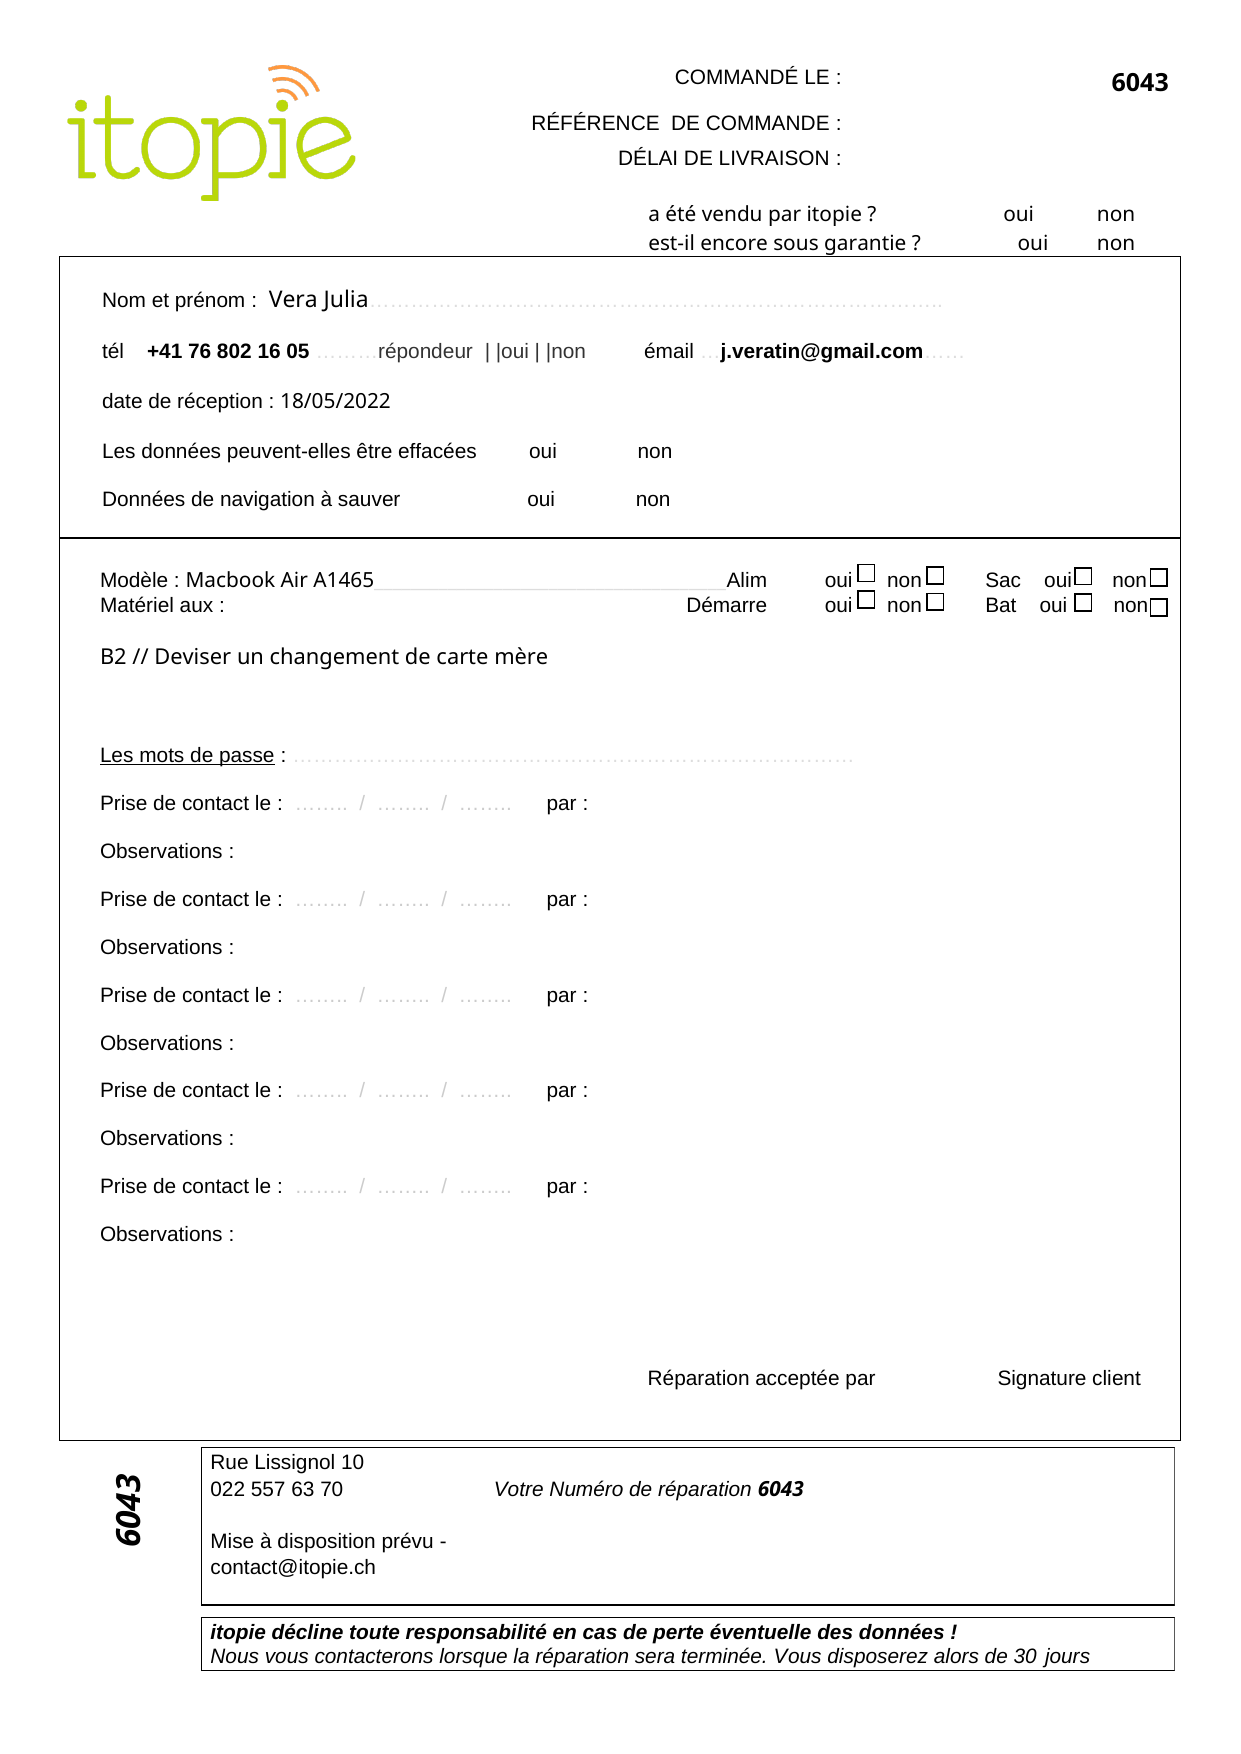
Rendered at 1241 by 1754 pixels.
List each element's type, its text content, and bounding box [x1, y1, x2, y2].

text Prise de contact le : …….. / …….. / …….. par : [60, 979, 1180, 1006]
text Observations : [60, 931, 1180, 958]
table_cell [847, 140, 1180, 175]
text Données de navigation à sauver oui non [60, 484, 1180, 511]
table_header Rue Lissignol 10 022 557 63 70 Votre Numéro de réparation 6043 Mise à disposition prévu - contact@itopie.ch [195, 1441, 1180, 1611]
text Prise de contact le : …….. / …….. / …….. par : [60, 1075, 1180, 1102]
table_header 6043 [847, 59, 1180, 104]
text Observations : [60, 1123, 1180, 1150]
text date de réception : 18/05/2022 [60, 383, 1180, 415]
text Les mots de passe : ……………………………………………………………………… [60, 740, 1180, 767]
text Prise de contact le : …….. / …….. / …….. par : [60, 788, 1180, 815]
text Les données peuvent-elles être effacées oui non [60, 436, 1180, 463]
text Nom et prénom : Vera Julia……………………………………………………………………….. [60, 280, 1180, 314]
table_cell itopie décline toute responsabilité en cas de perte éventuelle des données ! Nous vous contacterons lorsque la réparation sera terminée. Vous disposerez alors de 30 jours [195, 1611, 1180, 1677]
text tél +41 76 802 16 05 ………répondeur | |oui | |non émail …j.veratin@gmail.com…… [60, 335, 1180, 362]
text Observations : [60, 836, 1180, 863]
text Modèle : Macbook Air A1465 Alim oui non Sac oui non [60, 562, 856, 590]
table_header 6043 [59, 1441, 195, 1677]
table_cell DÉLAI DE LIVRAISON : [490, 140, 847, 175]
table_cell RÉFÉRENCE DE COMMANDE : [490, 105, 847, 140]
text Matériel aux : Démarre oui non Bat oui non [60, 590, 1180, 617]
text Observations : [60, 1219, 1180, 1246]
text Réparation acceptée par Signature client [60, 1363, 1180, 1390]
text Prise de contact le : …….. / …….. / …….. par : [60, 883, 1180, 911]
text Observations : [60, 1027, 1180, 1054]
table_header COMMANDÉ LE : [490, 59, 847, 104]
text a été vendu par itopie ? oui non [59, 199, 1181, 228]
text Prise de contact le : …….. / …….. / …….. par : [60, 1171, 1180, 1198]
text est-il encore sous garantie ? oui non [59, 228, 1181, 256]
picture [67, 65, 356, 201]
text Modèle : Macbook Air A1465 Alim oui non Sac oui non [948, 562, 1180, 590]
table_cell [847, 105, 1180, 140]
text Modèle : Macbook Air A1465 Alim oui non Sac oui non [879, 562, 925, 590]
text B2 // Deviser un changement de carte mère [60, 638, 1180, 671]
